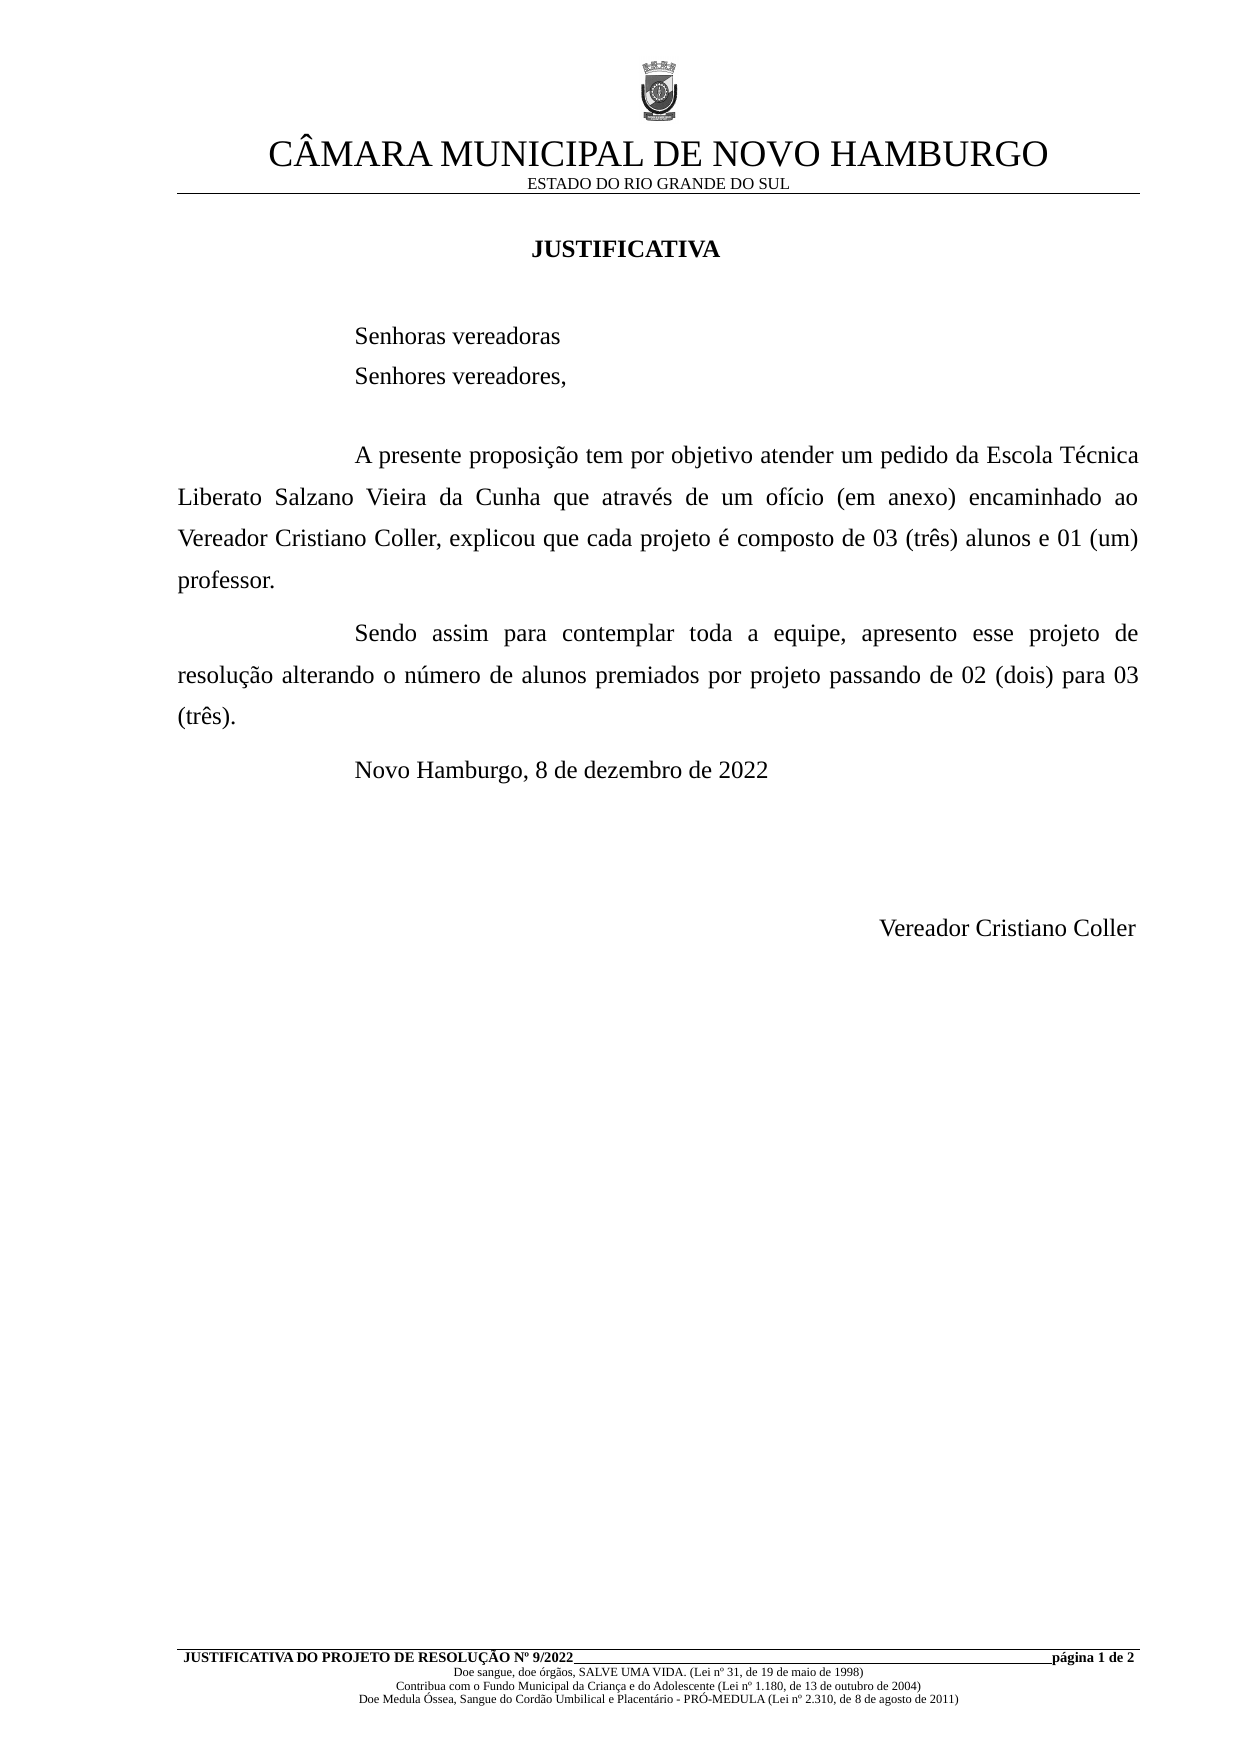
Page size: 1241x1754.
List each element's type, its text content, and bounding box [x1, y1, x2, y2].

text Senhoras vereadoras [177, 322, 1140, 350]
text JUSTIFICATIVA [177, 229, 1140, 264]
text Sendo assim para contemplar toda a equipe, apresento esse projeto de resolução alterando o número de alunos premiados por projeto passando de 02 (dois) para 03 (três). [177, 619, 1140, 730]
text Vereador Cristiano Coller [177, 914, 1140, 942]
text Novo Hamburgo, 8 de dezembro de 2022 [177, 756, 1140, 783]
text Senhores vereadores, [177, 362, 1140, 390]
text A presente proposição tem por objetivo atender um pedido da Escola Técnica Liberato Salzano Vieira da Cunha que através de um ofício (em anexo) encaminhado ao Vereador Cristiano Coller, explicou que cada projeto é composto de 03 (três) alunos e 01 (um) professor. [177, 441, 1140, 593]
